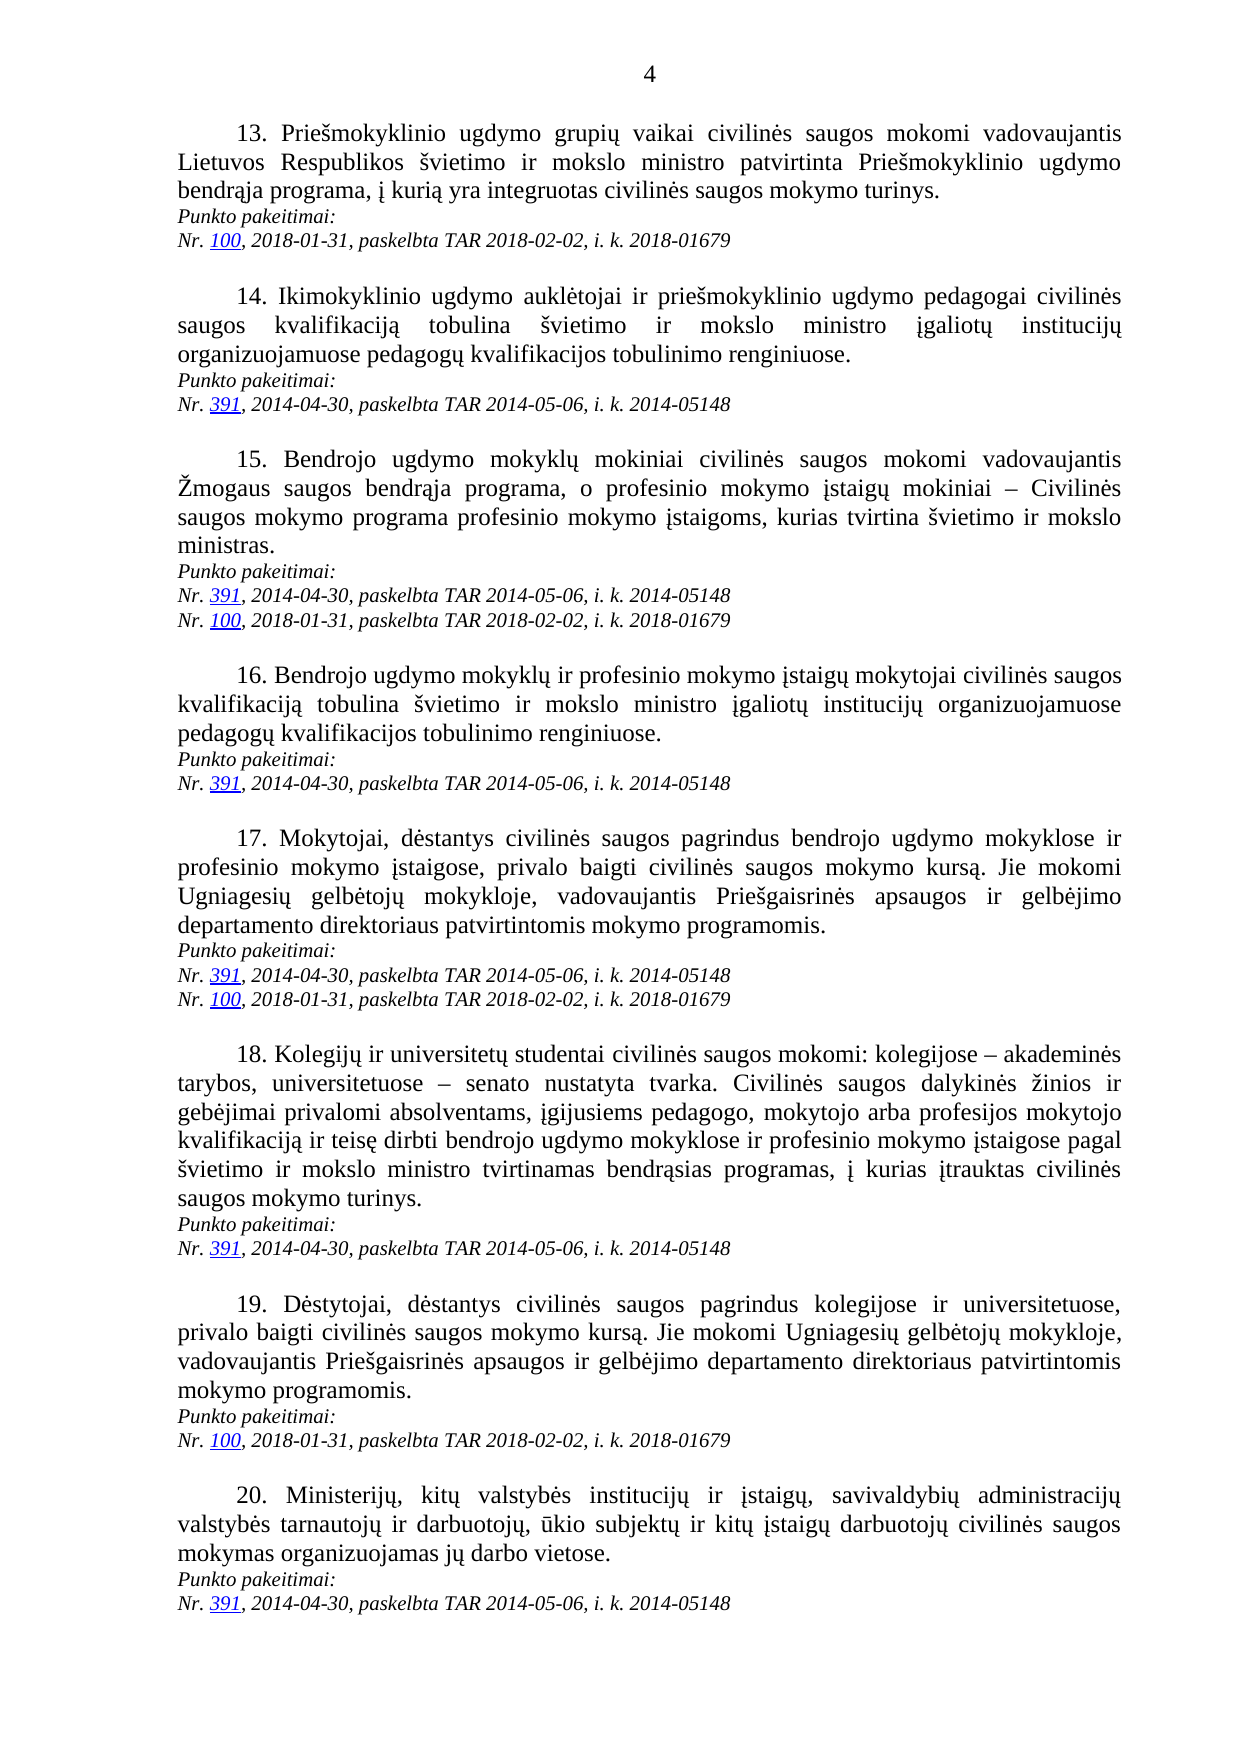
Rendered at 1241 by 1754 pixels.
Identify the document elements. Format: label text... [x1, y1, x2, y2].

text Nr. 100, 2018-01-31, paskelbta TAR 2018-02-02, i. k. 2018-01679 [177, 228, 1122, 252]
text Nr. 391, 2014-04-30, paskelbta TAR 2014-05-06, i. k. 2014-05148 [177, 1236, 1122, 1260]
text Punkto pakeitimai: [177, 747, 1122, 771]
text Nr. 100, 2018-01-31, paskelbta TAR 2018-02-02, i. k. 2018-01679 [177, 1428, 1122, 1452]
text Punkto pakeitimai: [177, 1404, 1122, 1428]
text 19. Dėstytojai, dėstantys civilinės saugos pagrindus kolegijose ir universitetuose, privalo baigti civilinės saugos mokymo kursą. Jie mokomi Ugniagesių gelbėtojų mokykloje, vadovaujantis Priešgaisrinės apsaugos ir gelbėjimo departamento direktoriaus patvirtintomis mokymo programomis. [177, 1289, 1122, 1404]
text Nr. 391, 2014-04-30, paskelbta TAR 2014-05-06, i. k. 2014-05148 [177, 583, 1122, 607]
text 20. Ministerijų, kitų valstybės institucijų ir įstaigų, savivaldybių administracijų valstybės tarnautojų ir darbuotojų, ūkio subjektų ir kitų įstaigų darbuotojų civilinės saugos mokymas organizuojamas jų darbo vietose. [177, 1481, 1122, 1567]
text Punkto pakeitimai: [177, 559, 1122, 583]
text 13. Priešmokyklinio ugdymo grupių vaikai civilinės saugos mokomi vadovaujantis Lietuvos Respublikos švietimo ir mokslo ministro patvirtinta Priešmokyklinio ugdymo bendrąja programa, į kurią yra integruotas civilinės saugos mokymo turinys. [177, 118, 1122, 204]
text 17. Mokytojai, dėstantys civilinės saugos pagrindus bendrojo ugdymo mokyklose ir profesinio mokymo įstaigose, privalo baigti civilinės saugos mokymo kursą. Jie mokomi Ugniagesių gelbėtojų mokykloje, vadovaujantis Priešgaisrinės apsaugos ir gelbėjimo departamento direktoriaus patvirtintomis mokymo programomis. [177, 823, 1122, 938]
text 18. Kolegijų ir universitetų studentai civilinės saugos mokomi: kolegijose – akademinės tarybos, universitetuose – senato nustatyta tvarka. Civilinės saugos dalykinės žinios ir gebėjimai privalomi absolventams, įgijusiems pedagogo, mokytojo arba profesijos mokytojo kvalifikaciją ir teisę dirbti bendrojo ugdymo mokyklose ir profesinio mokymo įstaigose pagal švietimo ir mokslo ministro tvirtinamas bendrąsias programas, į kurias įtrauktas civilinės saugos mokymo turinys. [177, 1039, 1122, 1212]
text Punkto pakeitimai: [177, 1212, 1122, 1236]
text Nr. 100, 2018-01-31, paskelbta TAR 2018-02-02, i. k. 2018-01679 [177, 607, 1122, 632]
text 15. Bendrojo ugdymo mokyklų mokiniai civilinės saugos mokomi vadovaujantis Žmogaus saugos bendrąja programa, o profesinio mokymo įstaigų mokiniai – Civilinės saugos mokymo programa profesinio mokymo įstaigoms, kurias tvirtina švietimo ir mokslo ministras. [177, 444, 1122, 559]
text Nr. 391, 2014-04-30, paskelbta TAR 2014-05-06, i. k. 2014-05148 [177, 1591, 1122, 1615]
text Nr. 391, 2014-04-30, paskelbta TAR 2014-05-06, i. k. 2014-05148 [177, 962, 1122, 987]
text 16. Bendrojo ugdymo mokyklų ir profesinio mokymo įstaigų mokytojai civilinės saugos kvalifikaciją tobulina švietimo ir mokslo ministro įgaliotų institucijų organizuojamuose pedagogų kvalifikacijos tobulinimo renginiuose. [177, 660, 1122, 747]
text Nr. 391, 2014-04-30, paskelbta TAR 2014-05-06, i. k. 2014-05148 [177, 392, 1122, 416]
text Punkto pakeitimai: [177, 367, 1122, 392]
text 14. Ikimokyklinio ugdymo auklėtojai ir priešmokyklinio ugdymo pedagogai civilinės saugos kvalifikaciją tobulina švietimo ir mokslo ministro įgaliotų institucijų organizuojamuose pedagogų kvalifikacijos tobulinimo renginiuose. [177, 281, 1122, 367]
text Nr. 100, 2018-01-31, paskelbta TAR 2018-02-02, i. k. 2018-01679 [177, 987, 1122, 1011]
text Nr. 391, 2014-04-30, paskelbta TAR 2014-05-06, i. k. 2014-05148 [177, 771, 1122, 795]
text Punkto pakeitimai: [177, 938, 1122, 962]
text Punkto pakeitimai: [177, 204, 1122, 228]
text Punkto pakeitimai: [177, 1567, 1122, 1591]
